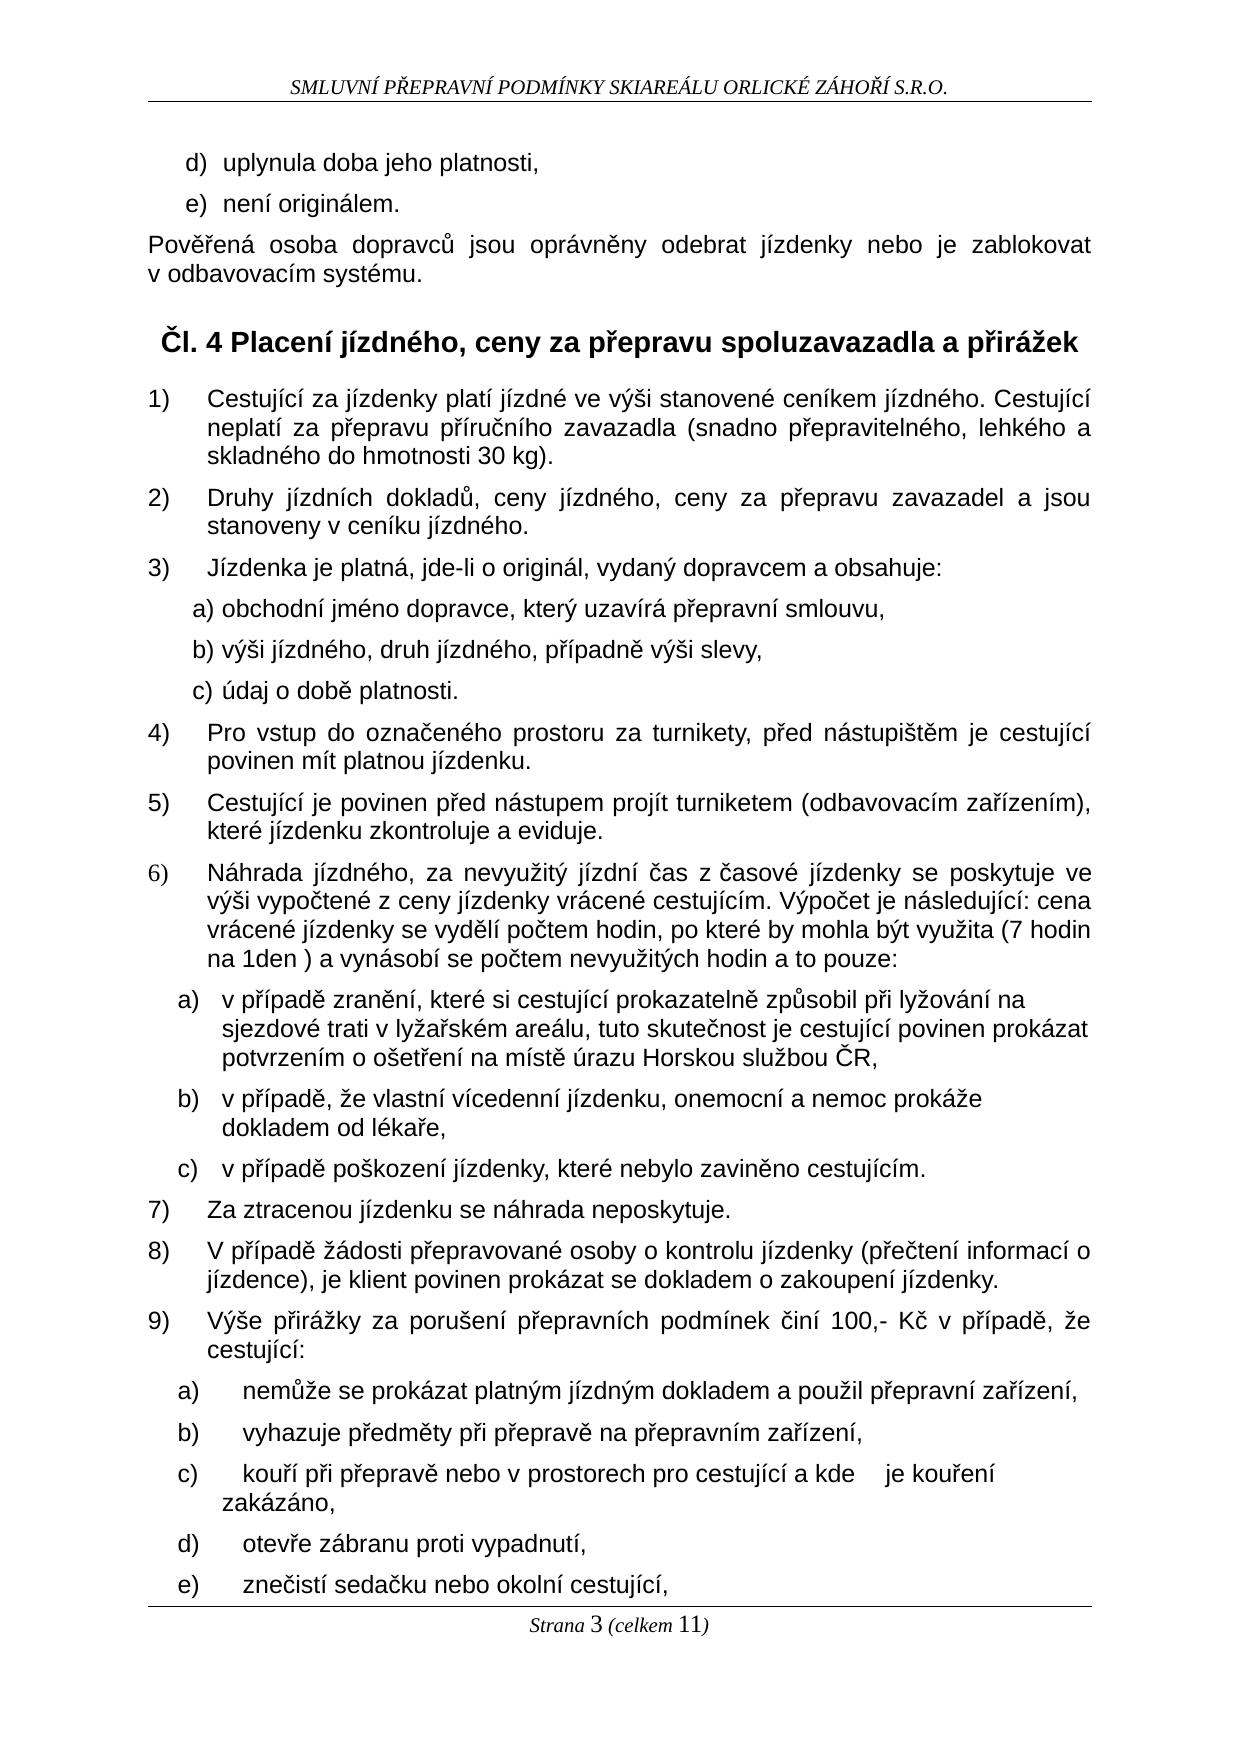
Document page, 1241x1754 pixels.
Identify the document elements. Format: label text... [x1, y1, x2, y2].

subtitle Čl. 4 Placení jízdného, ceny za přepravu spoluzavazadla a přirážek [148, 325, 1092, 359]
list v případě zranění, které si cestující prokazatelně způsobil při lyžování na sjezdové trati v lyžařském areálu, tuto skutečnost je cestující povinen prokázat potvrzením o ošetření na místě úrazu Horskou službou ČR, [177, 985, 1092, 1071]
list Cestující za jízdenky platí jízdné ve výši stanovené ceníkem jízdného. Cestující neplatí za přepravu příručního zavazadla (snadno přepravitelného, lehkého a skladného do hmotnosti 30 kg). [148, 384, 1092, 470]
list obchodní jméno dopravce, který uzavírá přepravní smlouvu, [192, 594, 1092, 622]
list v případě poškození jízdenky, které nebylo zaviněno cestujícím. [177, 1154, 1092, 1183]
list výši jízdného, druh jízdného, případně výši slevy, [192, 635, 1092, 664]
list Cestující je povinen před nástupem projít turniketem (odbavovacím zařízením), které jízdenku zkontroluje a eviduje. [148, 787, 1092, 845]
list Za ztracenou jízdenku se náhrada neposkytuje. [148, 1195, 1092, 1224]
list otevře zábranu proti vypadnutí, [177, 1529, 1092, 1558]
list kouří při přepravě nebo v prostorech pro cestující a kde je kouření zakázáno, [177, 1459, 1092, 1516]
list Pro vstup do označeného prostoru za turnikety, před nástupištěm je cestující povinen mít platnou jízdenku. [148, 717, 1092, 775]
list údaj o době platnosti. [192, 676, 1092, 705]
list Druhy jízdních dokladů, ceny jízdného, ceny za přepravu zavazadel a jsou stanoveny v ceníku jízdného. [148, 482, 1092, 540]
list uplynula doba jeho platnosti, [185, 148, 1092, 176]
list není originálem. [185, 189, 1092, 218]
list v případě, že vlastní vícedenní jízdenku, onemocní a nemoc prokáže dokladem od lékaře, [177, 1084, 1092, 1141]
list znečistí sedačku nebo okolní cestující, [177, 1570, 1092, 1599]
list Náhrada jízdného, za nevyužitý jízdní čas z časové jízdenky se poskytuje ve výši vypočtené z ceny jízdenky vrácené cestujícím. Výpočet je následující: cena vrácené jízdenky se vydělí počtem hodin, po které by mohla být využita (7 hodin na 1den ) a vynásobí se počtem nevyužitých hodin a to pouze: [148, 857, 1092, 973]
text Pověřená osoba dopravců jsou oprávněny odebrat jízdenky nebo je zablokovat v odbavovacím systému. [148, 230, 1092, 288]
list Jízdenka je platná, jde-li o originál, vydaný dopravcem a obsahuje: [148, 552, 1092, 581]
list nemůže se prokázat platným jízdným dokladem a použil přepravní zařízení, [177, 1376, 1092, 1405]
list Výše přirážky za porušení přepravních podmínek činí 100,- Kč v případě, že cestující: [148, 1306, 1092, 1364]
list vyhazuje předměty při přepravě na přepravním zařízení, [177, 1418, 1092, 1446]
list V případě žádosti přepravované osoby o kontrolu jízdenky (přečtení informací o jízdence), je klient povinen prokázat se dokladem o zakoupení jízdenky. [148, 1236, 1092, 1294]
